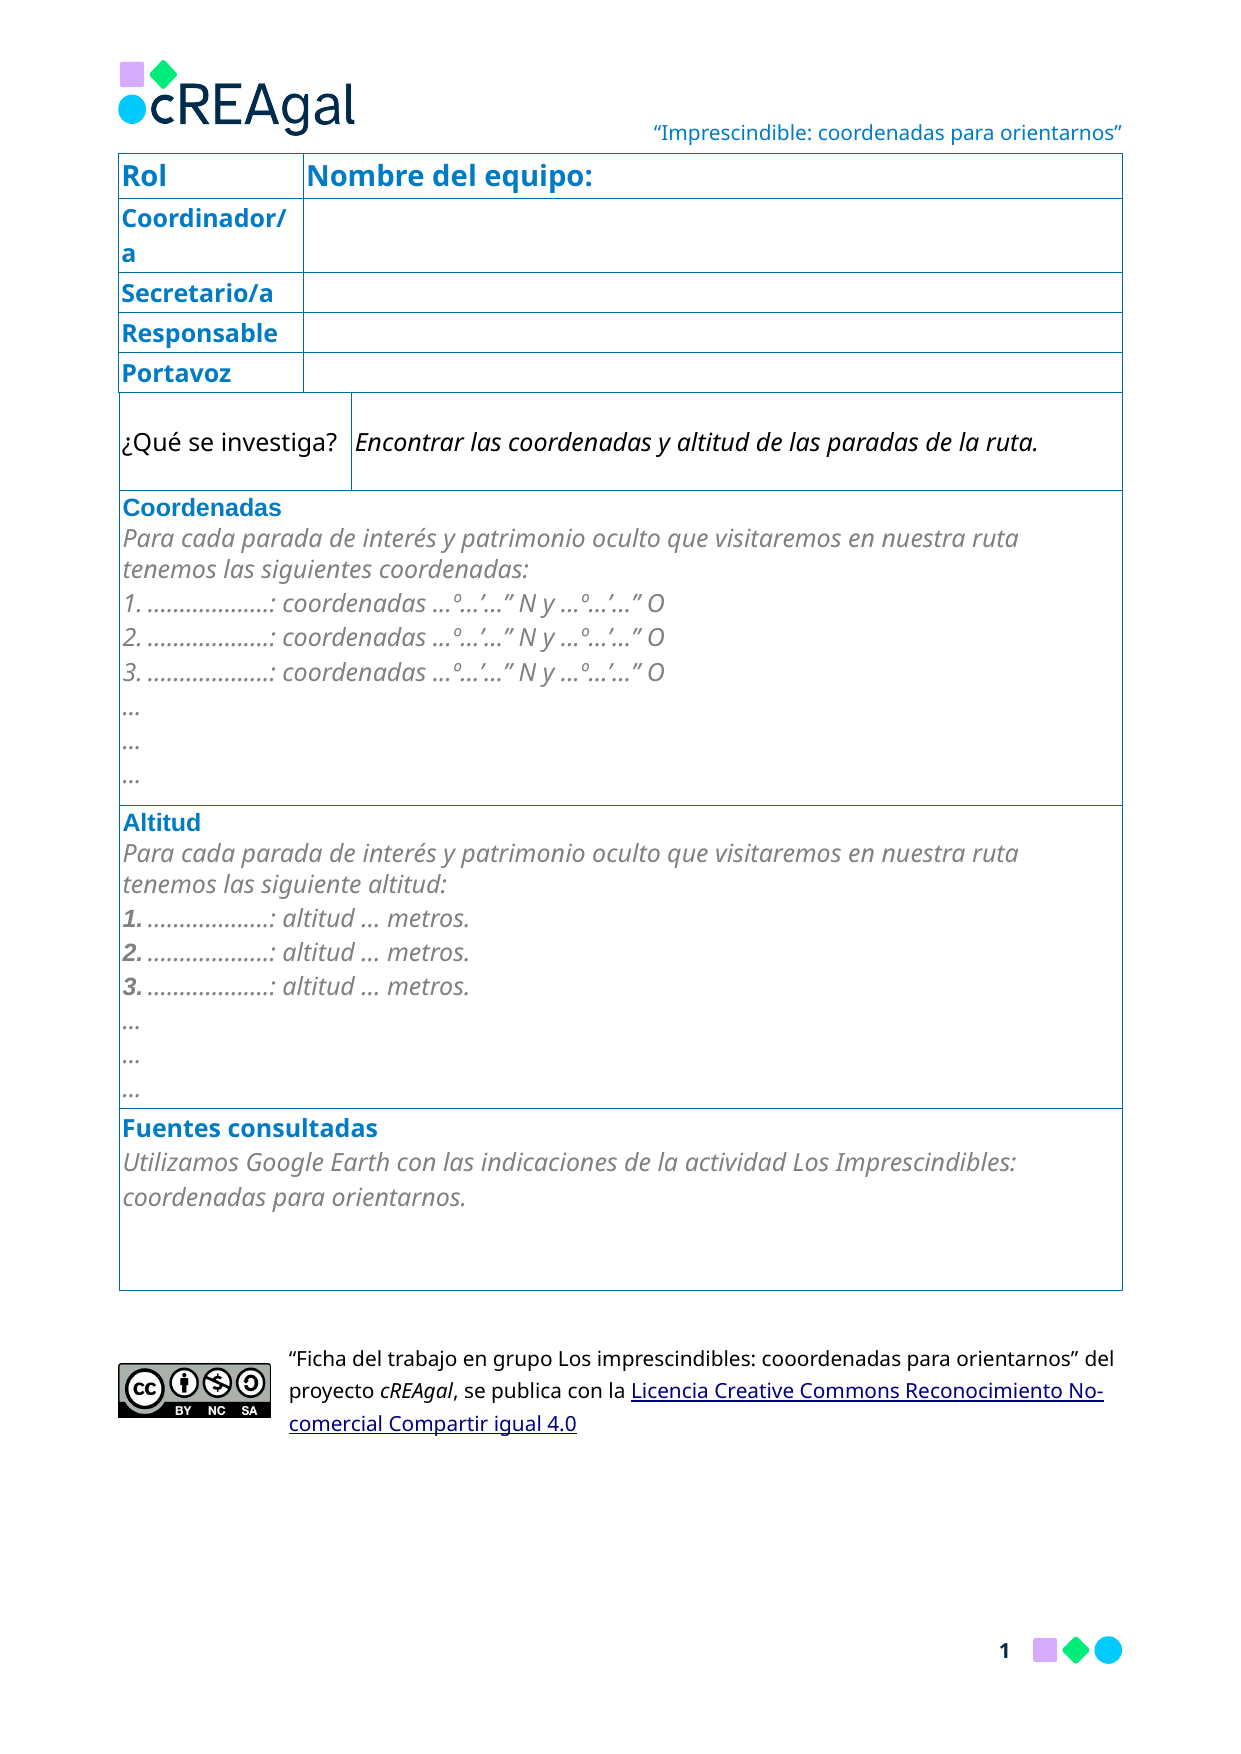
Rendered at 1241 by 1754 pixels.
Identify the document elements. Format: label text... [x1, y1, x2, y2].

table_header Encontrar las coordenadas y altitud de las paradas de la ruta. [352, 393, 1122, 490]
table_cell [304, 353, 1122, 392]
table_header Nombre del equipo: [304, 154, 1122, 198]
table_header Rol [119, 154, 303, 198]
table_cell Portavoz [119, 353, 303, 392]
table_cell [304, 313, 1122, 352]
table_cell Altitud Para cada parada de interés y patrimonio oculto que visitaremos en nuestra ruta tenemos las siguiente altitud: ……………….: altitud … metros. ……………….: altitud … metros. ……………….: altitud … metros. ... ... ... [120, 806, 1122, 1108]
picture [118, 60, 355, 136]
table_header ¿Qué se investiga? [120, 393, 351, 490]
text “Ficha del trabajo en grupo Los imprescindibles: cooordenadas para orientarnos” del proyecto cREAgal, se publica con la Licencia Creative Commons Reconocimiento No-comercial Compartir igual 4.0 [118, 1344, 1122, 1437]
table_cell Responsable [119, 313, 303, 352]
picture [118, 1363, 271, 1418]
table_cell [304, 273, 1122, 312]
table_cell Coordenadas Para cada parada de interés y patrimonio oculto que visitaremos en nuestra ruta tenemos las siguientes coordenadas: ……………….: coordenadas ...º…’…” N y ...º…’…” O ……………….: coordenadas ...º…’…” N y ...º…’…” O ……………….: coordenadas ...º…’…” N y ...º…’…” O ... ... ... [120, 491, 1122, 805]
table_cell [304, 199, 1122, 272]
table_cell Fuentes consultadas Utilizamos Google Earth con las indicaciones de la actividad Los Imprescindibles: coordenadas para orientarnos. [120, 1109, 1122, 1290]
table_cell Coordinador/a [119, 199, 303, 272]
table_cell Secretario/a [119, 273, 303, 312]
